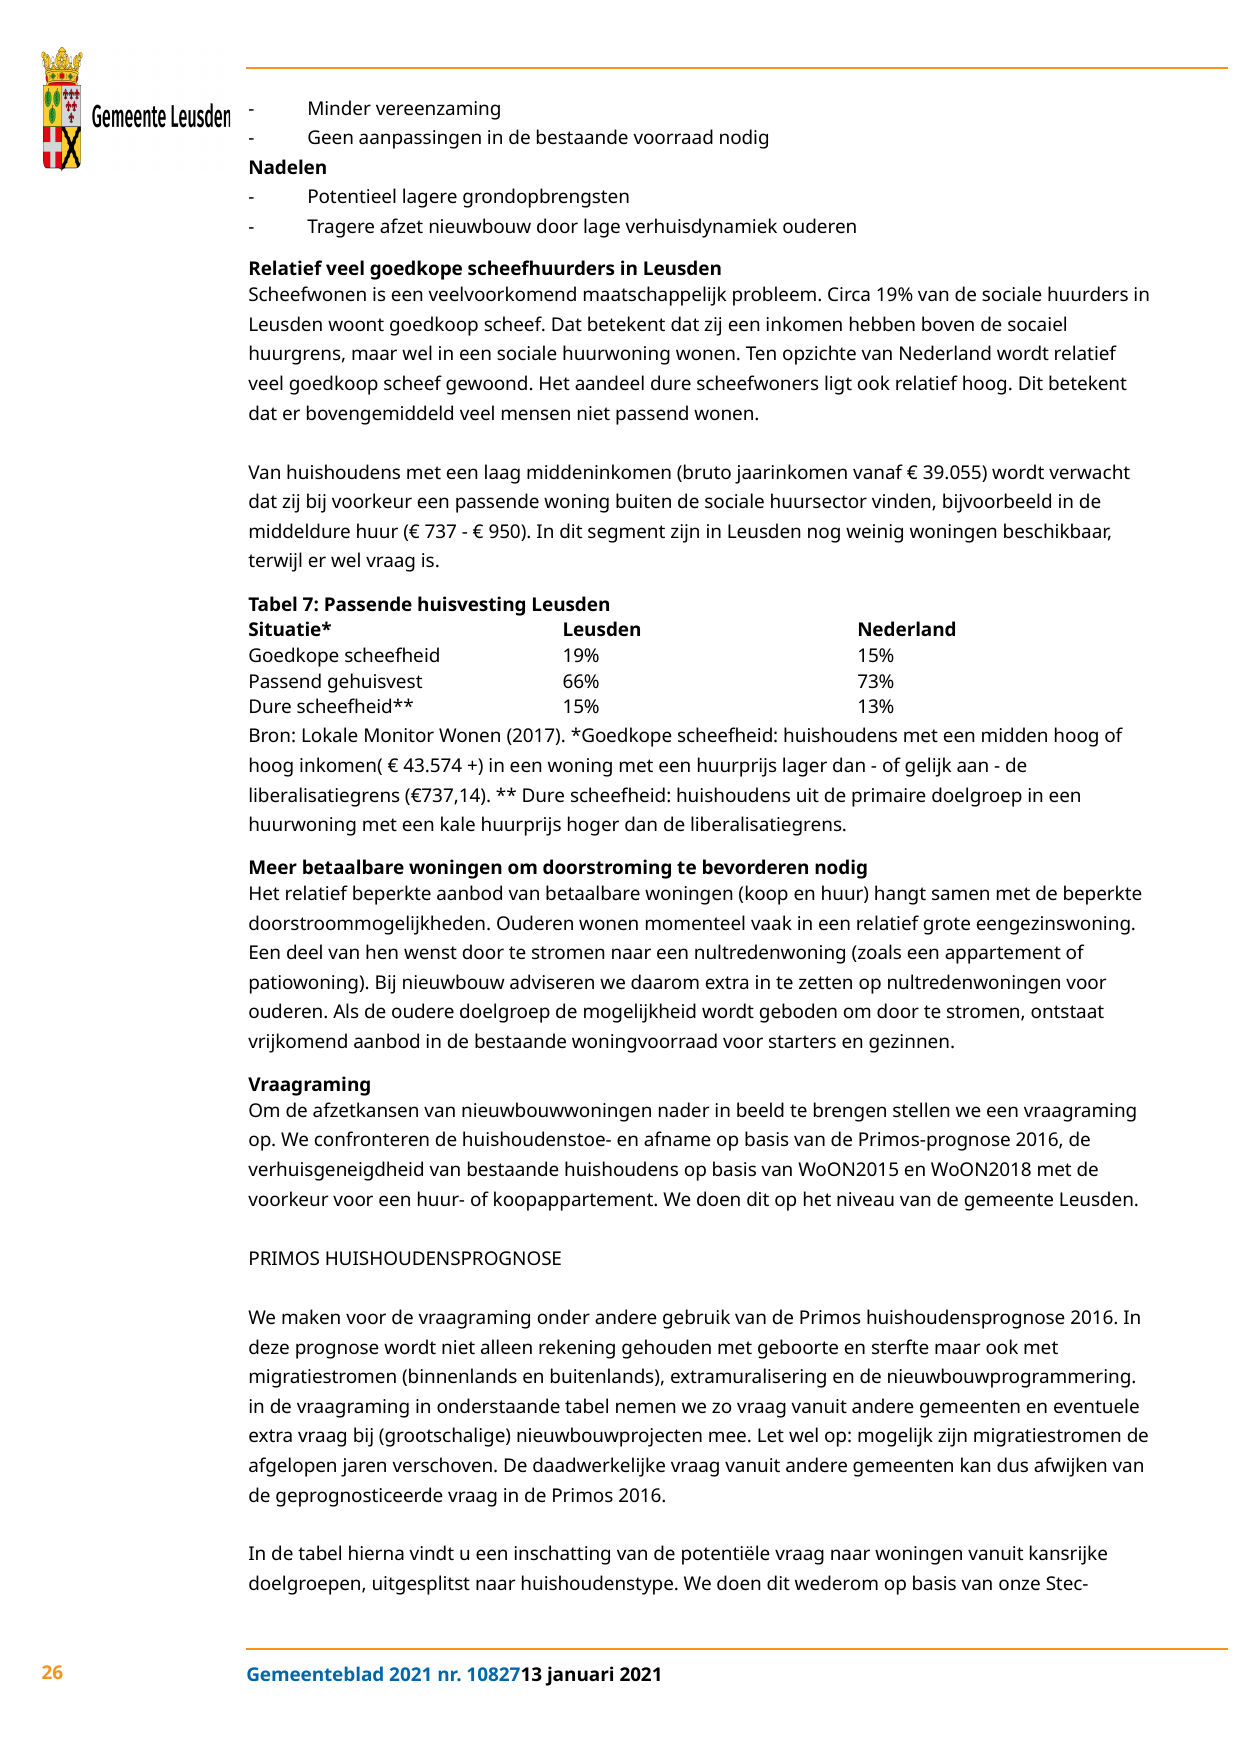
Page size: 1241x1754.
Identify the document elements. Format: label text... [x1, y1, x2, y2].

table_cell 73% [857, 668, 1152, 694]
text Scheefwonen is een veelvoorkomend maatschappelijk probleem. Circa 19% van de sociale huurders in Leusden woont goedkoop scheef. Dat betekent dat zij een inkomen hebben boven de socaiel huurgrens, maar wel in een sociale huurwoning wonen. Ten opzichte van Nederland wordt relatief veel goedkoop scheef gewoond. Het aandeel dure scheefwoners ligt ook relatief hoog. Dit betekent dat er bovengemiddeld veel mensen niet passend wonen. [248, 281, 1152, 425]
text Vraagraming [248, 1071, 1152, 1097]
table_header PRIMOS HUISHOUDENSPROGNOSE We maken voor de vraagraming onder andere gebruik van de Primos huishoudensprognose 2016. In deze prognose wordt niet alleen rekening gehouden met geboorte en sterfte maar ook met migratiestromen (binnenlands en buitenlands), extramuralisering en de nieuwbouwprogrammering. in de vraagraming in onderstaande tabel nemen we zo vraag vanuit andere gemeenten en eventuele extra vraag bij (grootschalige) nieuwbouwprojecten mee. Let wel op: mogelijk zijn migratiestromen de afgelopen jaren verschoven. De daadwerkelijke vraag vanuit andere gemeenten kan dus afwijken van de geprognosticeerde vraag in de Primos 2016. [248, 1245, 1152, 1507]
table_cell 15% [857, 642, 1152, 668]
text Om de afzetkansen van nieuwbouwwoningen nader in beeld te brengen stellen we een vraagraming op. We confronteren de huishoudenstoe- en afname op basis van de Primos-prognose 2016, de verhuisgeneigdheid van bestaande huishoudens op basis van WoON2015 en WoON2018 met de voorkeur voor een huur- of koopappartement. We doen dit op het niveau van de gemeente Leusden. [248, 1097, 1152, 1212]
table_cell Dure scheefheid** [248, 694, 562, 719]
text Bron: Lokale Monitor Wonen (2017). *Goedkope scheefheid: huishoudens met een midden hoog of hoog inkomen( € 43.574 +) in een woning met een huurprijs lager dan - of gelijk aan - de liberalisatiegrens (€737,14). ** Dure scheefheid: huishoudens uit de primaire doelgroep in een huurwoning met een kale huurprijs hoger dan de liberalisatiegrens. [248, 723, 1152, 837]
text Tabel 7: Passende huisvesting Leusden [248, 591, 1152, 616]
picture [41, 47, 231, 172]
table_header Minder vereenzaming Geen aanpassingen in de bestaande voorraad nodig Nadelen Potentieel lagere grondopbrengsten Tragere afzet nieuwbouw door lage verhuisdynamiek ouderen [248, 95, 1152, 239]
table_cell Goedkope scheefheid [248, 642, 562, 668]
table_cell 19% [562, 642, 857, 668]
table_cell 66% [562, 668, 857, 694]
text Relatief veel goedkope scheefhuurders in Leusden [248, 256, 1152, 281]
table_header Situatie* [248, 617, 562, 642]
text Het relatief beperkte aanbod van betaalbare woningen (koop en huur) hangt samen met de beperkte doorstroommogelijkheden. Ouderen wonen momenteel vaak in een relatief grote eengezinswoning. Een deel van hen wenst door te stromen naar een nultredenwoning (zoals een appartement of patiowoning). Bij nieuwbouw adviseren we daarom extra in te zetten op nultredenwoningen voor ouderen. Als de oudere doelgroep de mogelijkheid wordt geboden om door te stromen, ontstaat vrijkomend aanbod in de bestaande woningvoorraad voor starters en gezinnen. [248, 880, 1152, 1054]
table_cell 13% [857, 694, 1152, 719]
text In de tabel hierna vindt u een inschatting van de potentiële vraag naar woningen vanuit kansrijke doelgroepen, uitgesplitst naar huishoudenstype. We doen dit wederom op basis van onze Stec- [248, 1540, 1152, 1596]
table_header Leusden [562, 617, 857, 642]
text Van huishoudens met een laag middeninkomen (bruto jaarinkomen vanaf € 39.055) wordt verwacht dat zij bij voorkeur een passende woning buiten de sociale huursector vinden, bijvoorbeeld in de middeldure huur (€ 737 - € 950). In dit segment zijn in Leusden nog weinig woningen beschikbaar, terwijl er wel vraag is. [248, 459, 1152, 573]
text Meer betaalbare woningen om doorstroming te bevorderen nodig [248, 854, 1152, 880]
table_cell Passend gehuisvest [248, 668, 562, 694]
table_header Nederland [857, 617, 1152, 642]
table_cell 15% [562, 694, 857, 719]
